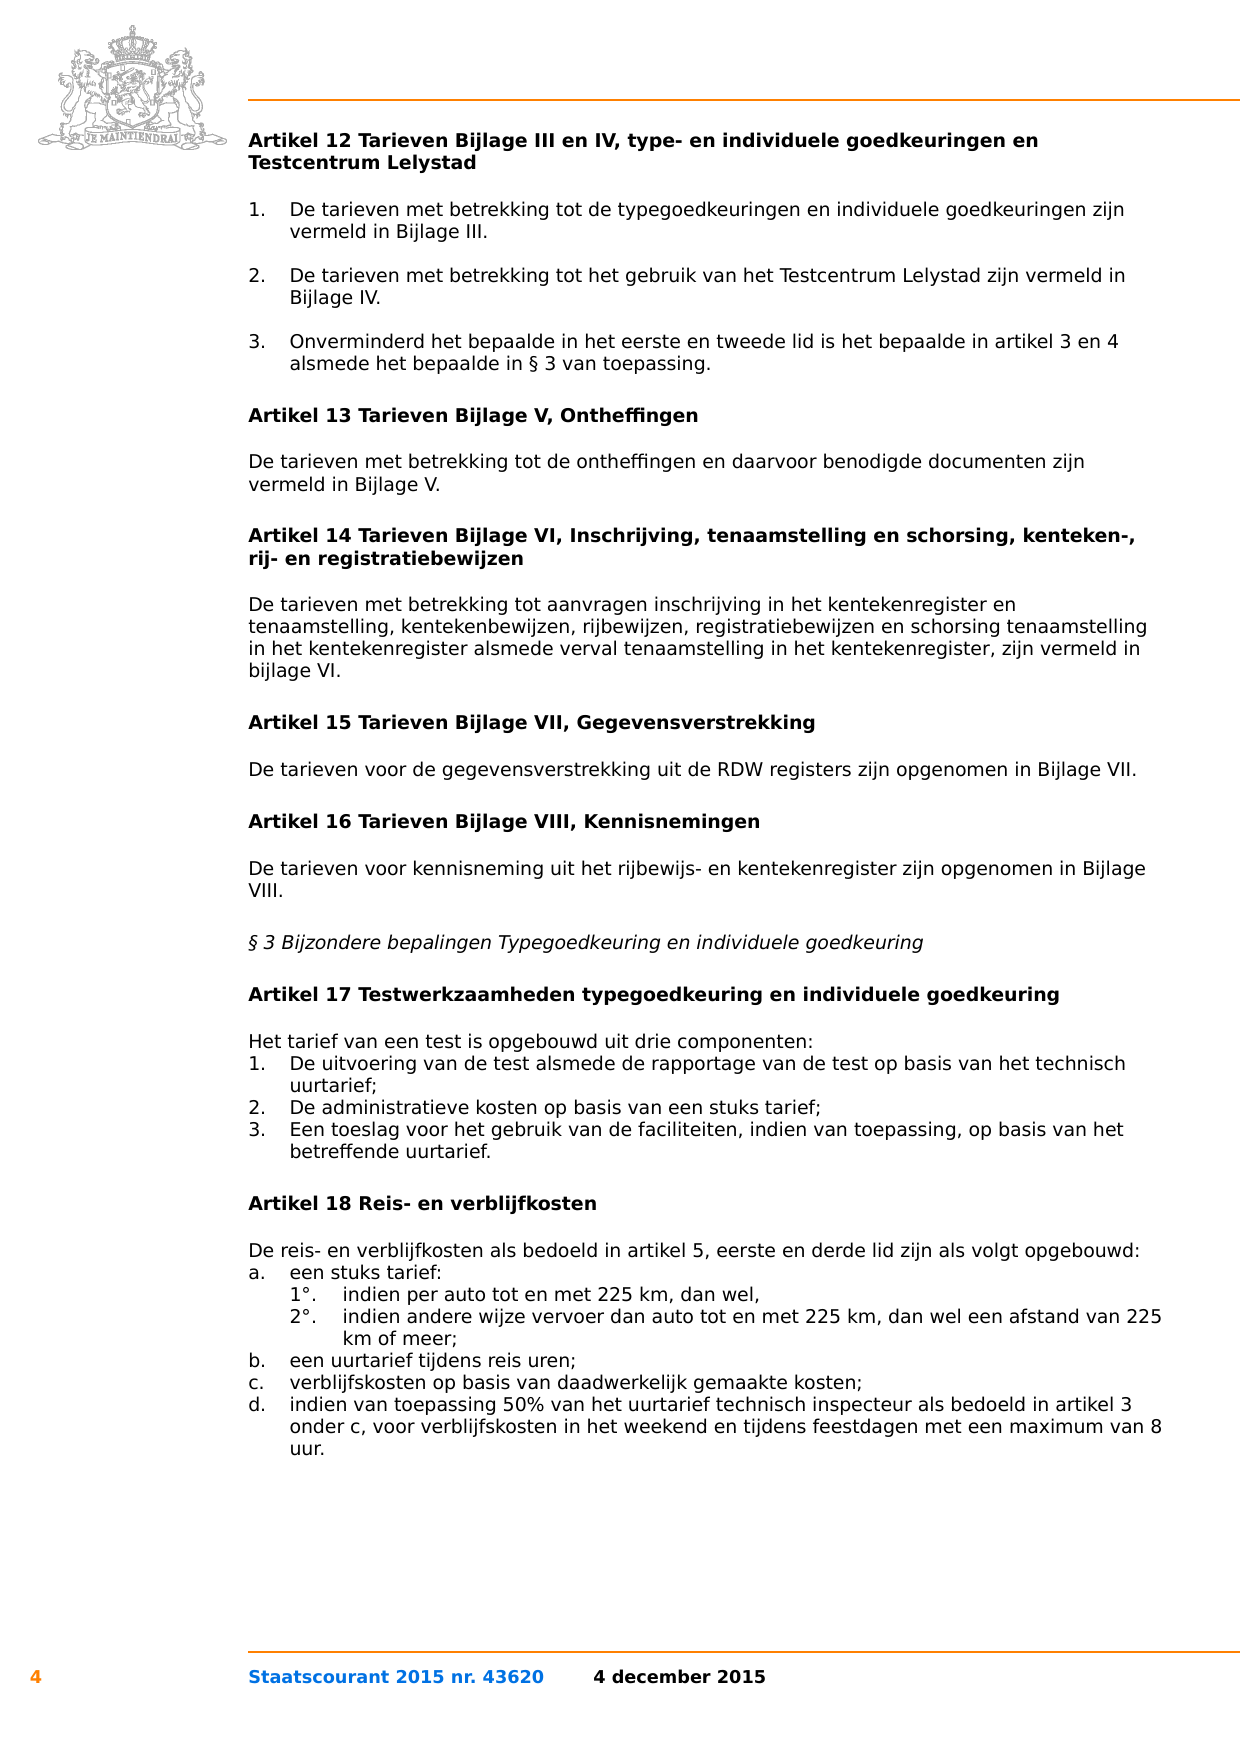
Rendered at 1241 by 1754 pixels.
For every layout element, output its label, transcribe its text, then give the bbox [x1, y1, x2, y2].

text 2°. indien andere wijze vervoer dan auto tot en met 225 km, dan wel een afstand van 225 km of meer; [289, 1306, 1163, 1350]
subtitle Artikel 18 Reis- en verblijfkosten [248, 1193, 1163, 1215]
text De tarieven voor kennisneming uit het rijbewijs- en kentekenregister zijn opgenomen in Bijlage VIII. [248, 858, 1163, 902]
picture [38, 25, 227, 150]
text b. een uurtarief tijdens reis uren; [248, 1350, 1163, 1372]
text De reis- en verblijfkosten als bedoeld in artikel 5, eerste en derde lid zijn als volgt opgebouwd: [248, 1240, 1163, 1262]
subtitle Artikel 12 Tarieven Bijlage III en IV, type- en individuele goedkeuringen en Testcentrum Lelystad [248, 130, 1163, 174]
subtitle Artikel 17 Testwerkzaamheden typegoedkeuring en individuele goedkeuring [248, 984, 1163, 1006]
text 1°. indien per auto tot en met 225 km, dan wel, [289, 1284, 1163, 1306]
text 1. De tarieven met betrekking tot de typegoedkeuringen en individuele goedkeuringen zijn vermeld in Bijlage III. [248, 199, 1163, 243]
text De tarieven met betrekking tot aanvragen inschrijving in het kentekenregister en tenaamstelling, kentekenbewijzen, rijbewijzen, registratiebewijzen en schorsing tenaamstelling in het kentekenregister alsmede verval tenaamstelling in het kentekenregister, zijn vermeld in bijlage VI. [248, 594, 1163, 682]
subtitle § 3 Bijzondere bepalingen Typegoedkeuring en individuele goedkeuring [248, 932, 1163, 954]
subtitle Artikel 16 Tarieven Bijlage VIII, Kennisnemingen [248, 811, 1163, 833]
text 1. De uitvoering van de test alsmede de rapportage van de test op basis van het technisch uurtarief; [248, 1053, 1163, 1097]
text 3. Onverminderd het bepaalde in het eerste en tweede lid is het bepaalde in artikel 3 en 4 alsmede het bepaalde in § 3 van toepassing. [248, 331, 1163, 374]
text c. verblijfskosten op basis van daadwerkelijk gemaakte kosten; [248, 1372, 1163, 1394]
subtitle Artikel 15 Tarieven Bijlage VII, Gegevensverstrekking [248, 712, 1163, 734]
text 3. Een toeslag voor het gebruik van de faciliteiten, indien van toepassing, op basis van het betreffende uurtarief. [248, 1119, 1163, 1163]
text a. een stuks tarief: [248, 1262, 1163, 1284]
text d. indien van toepassing 50% van het uurtarief technisch inspecteur als bedoeld in artikel 3 onder c, voor verblijfskosten in het weekend en tijdens feestdagen met een maximum van 8 uur. [248, 1394, 1163, 1460]
text De tarieven voor de gegevensverstrekking uit de RDW registers zijn opgenomen in Bijlage VII. [248, 759, 1163, 781]
subtitle Artikel 13 Tarieven Bijlage V, Ontheffingen [248, 404, 1163, 426]
text 2. De tarieven met betrekking tot het gebruik van het Testcentrum Lelystad zijn vermeld in Bijlage IV. [248, 265, 1163, 309]
text 2. De administratieve kosten op basis van een stuks tarief; [248, 1097, 1163, 1119]
text Het tarief van een test is opgebouwd uit drie componenten: [248, 1031, 1163, 1053]
subtitle Artikel 14 Tarieven Bijlage VI, Inschrijving, tenaamstelling en schorsing, kenteken-, rij- en registratiebewijzen [248, 525, 1163, 569]
text De tarieven met betrekking tot de ontheffingen en daarvoor benodigde documenten zijn vermeld in Bijlage V. [248, 451, 1163, 495]
